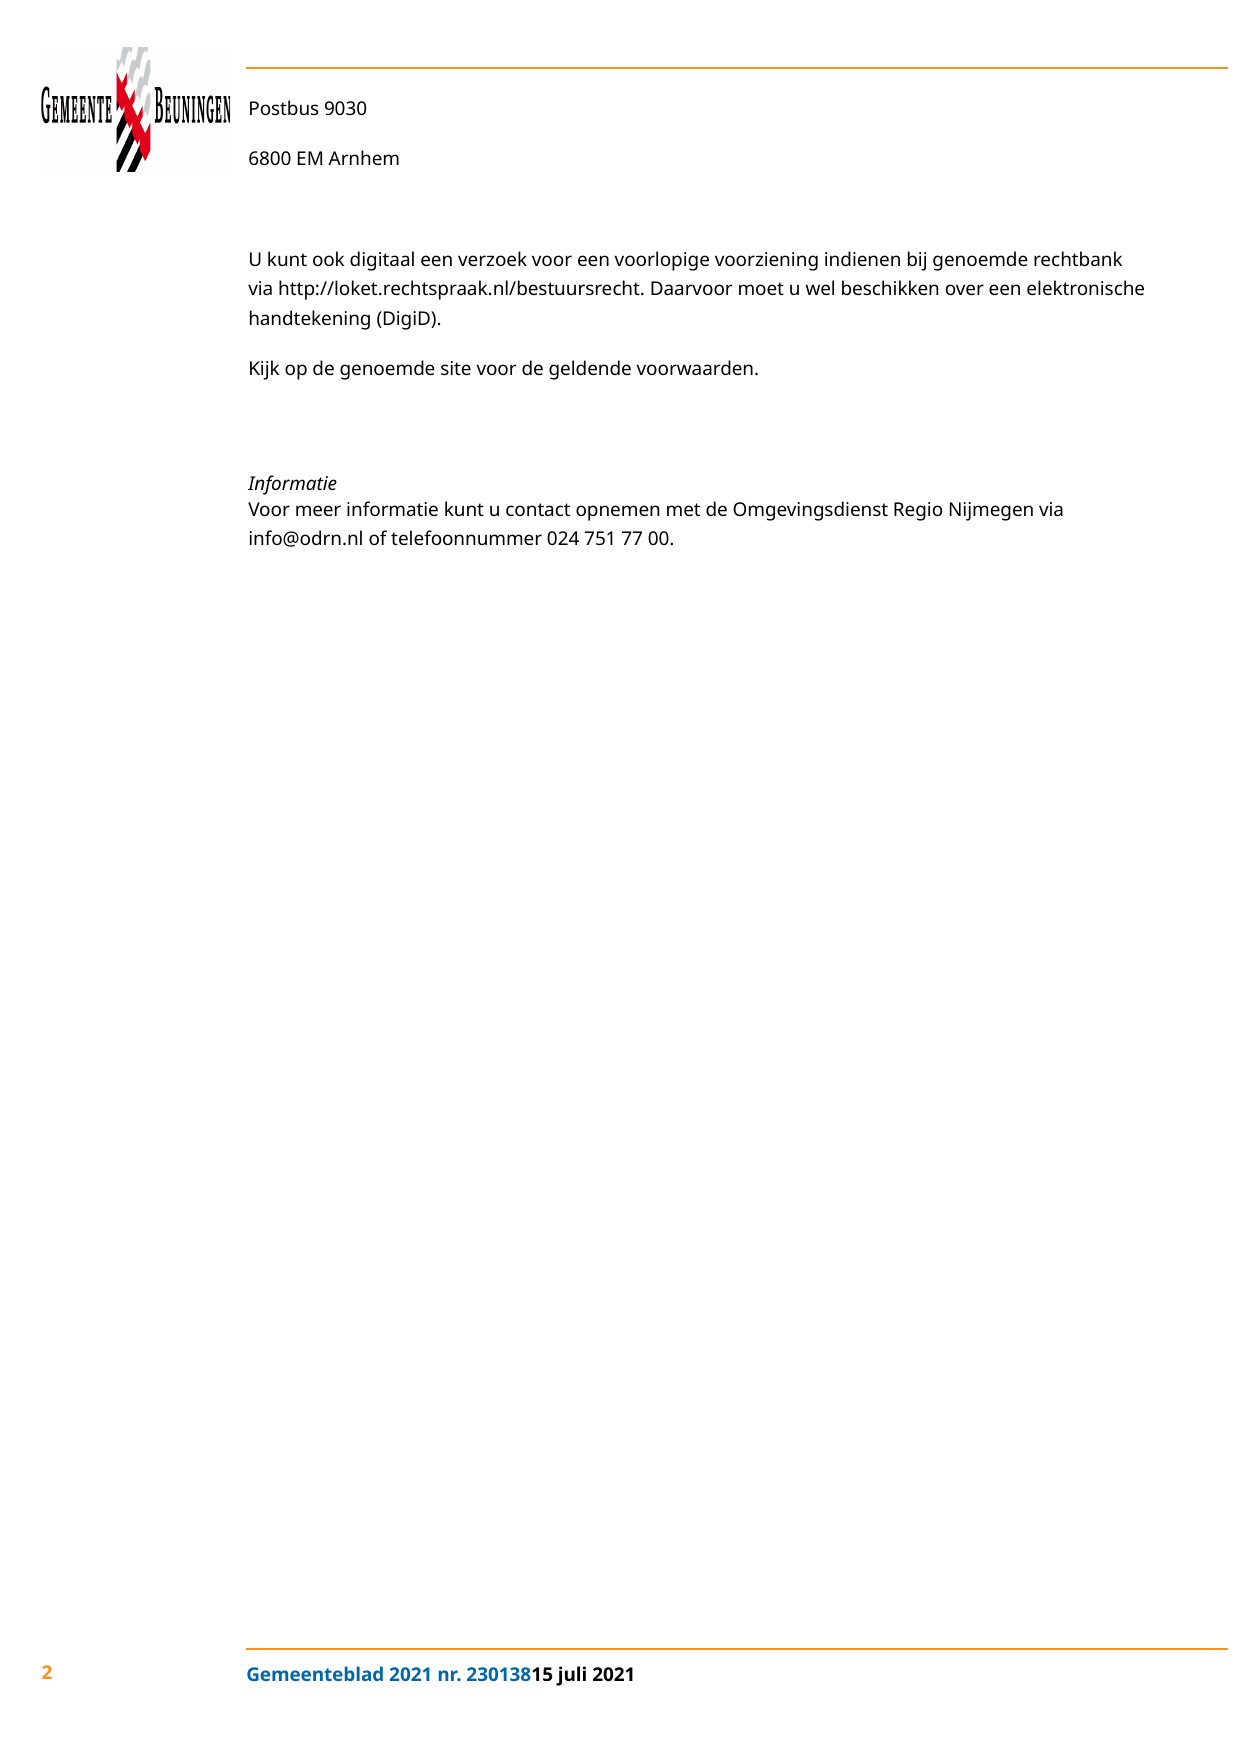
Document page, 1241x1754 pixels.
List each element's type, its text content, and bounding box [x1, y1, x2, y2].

text Postbus 9030 [248, 95, 1152, 121]
picture [41, 47, 231, 172]
text Informatie [248, 470, 1152, 496]
text Kijk op de genoemde site voor de geldende voorwaarden. [248, 356, 1152, 381]
text U kunt ook digitaal een verzoek voor een voorlopige voorziening indienen bij genoemde rechtbank via http://loket.rechtspraak.nl/bestuursrecht. Daarvoor moet u wel beschikken over een elektronische handtekening (DigiD). [248, 246, 1152, 331]
text Voor meer informatie kunt u contact opnemen met de Omgevingsdienst Regio Nijmegen via info@odrn.nl of telefoonnummer 024 751 77 00. [248, 496, 1152, 551]
text 6800 EM Arnhem [248, 145, 1152, 171]
